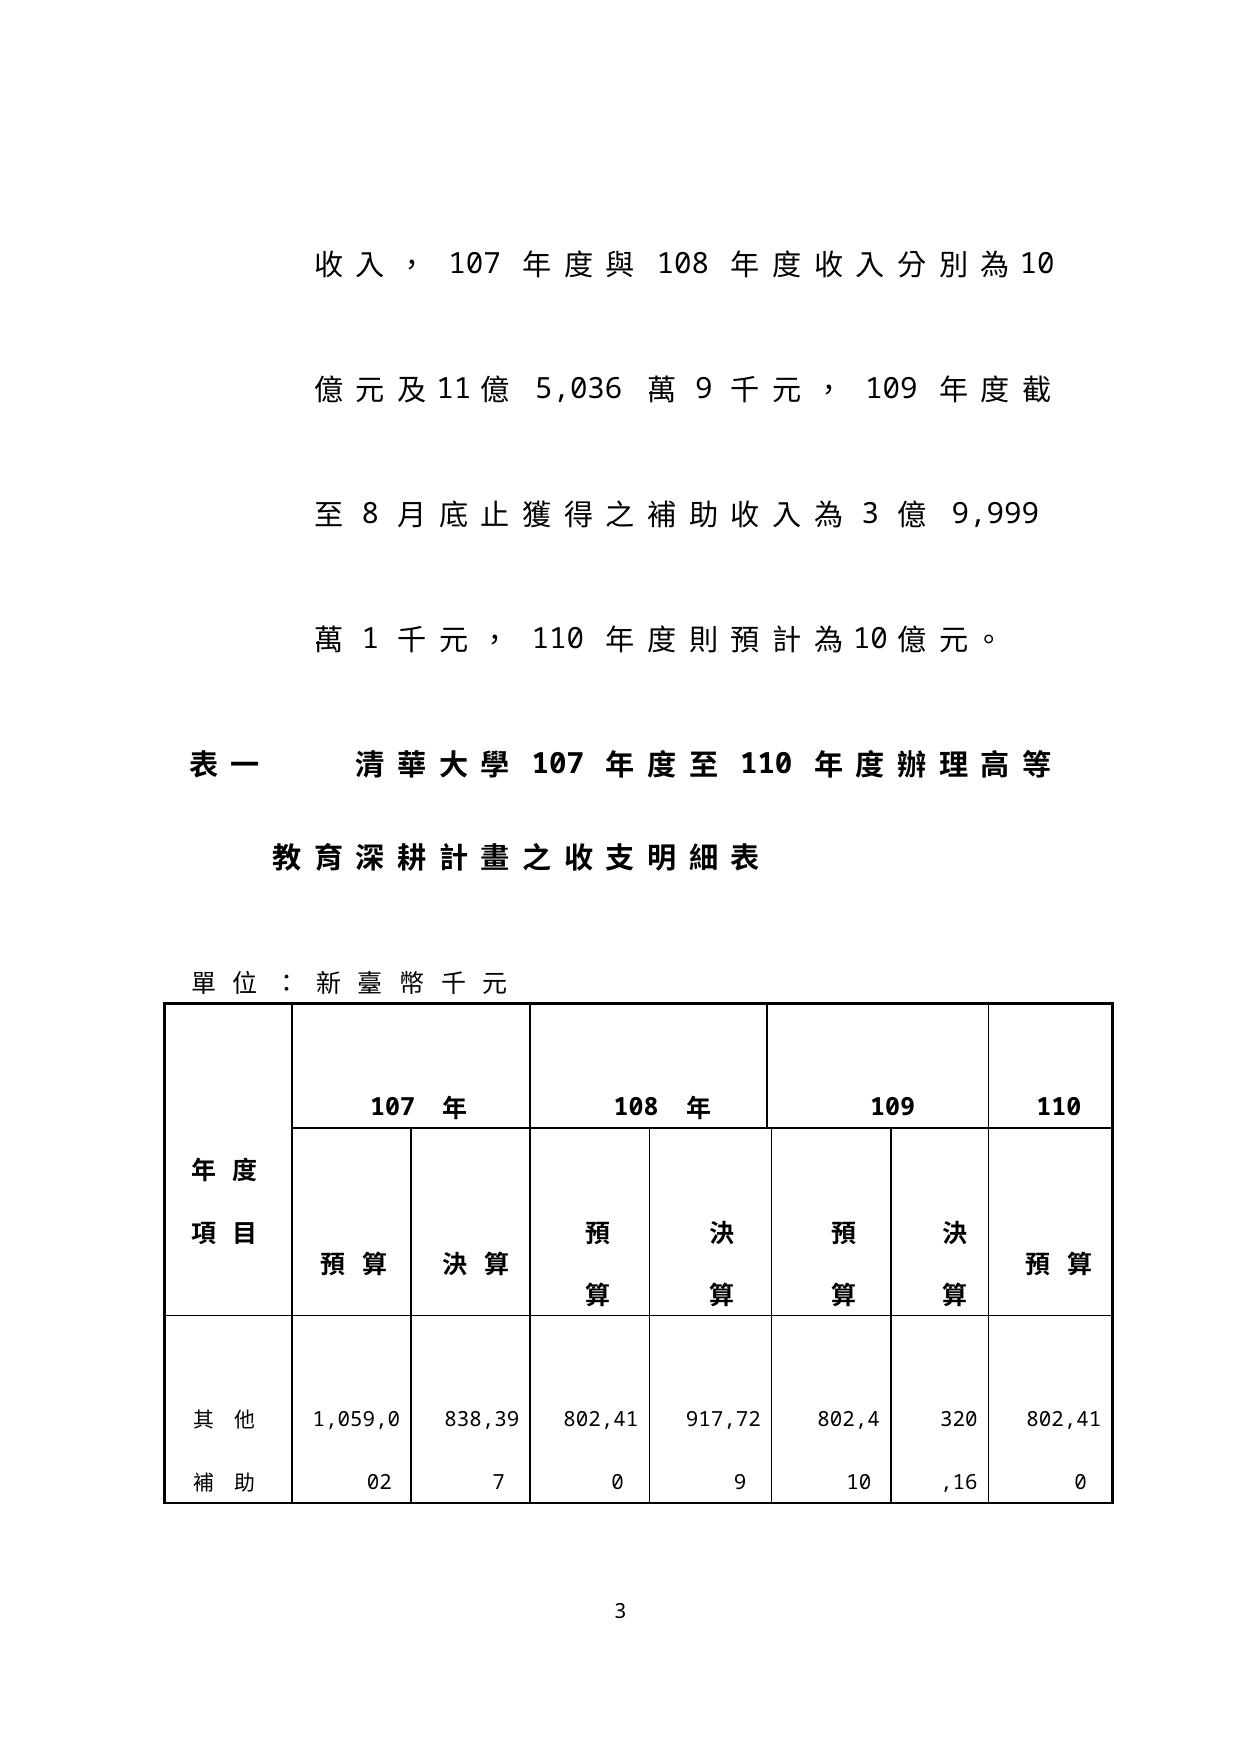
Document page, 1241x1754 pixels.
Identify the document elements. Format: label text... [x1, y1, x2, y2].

table_cell 決算 [412, 1129, 529, 1314]
table_header 110 [989, 1005, 1111, 1127]
table_cell 917,729 [650, 1316, 771, 1502]
table_cell 802,410 [989, 1316, 1111, 1502]
table_cell 1,059,002 [293, 1316, 410, 1502]
table_cell 802,410 [772, 1316, 890, 1502]
table_cell 預算 [772, 1129, 890, 1314]
table_cell 預算 [531, 1129, 649, 1314]
table_cell 320,16 [892, 1316, 988, 1502]
table_cell 838,397 [412, 1316, 529, 1502]
text 表一 清華大學107年度至110年度辦理高等教育深耕計畫之收支明細表 [153, 689, 1093, 877]
table_cell 802,410 [531, 1316, 649, 1502]
table_header 109 [768, 1005, 988, 1127]
table_cell 其他補助 [166, 1316, 291, 1502]
table_header 年度 項目 [166, 1005, 291, 1314]
text 教育部為協助大學依其定位發展多元特色，培育新世代優質人才，爰推動高等教育深耕計畫，並將該計畫分為「第一部分：全面性提升大學品質及促進高教多元發展」（維護學生平等受教權）及「第二部分：協助大學追求國際一流地位及發展研究中心」（強化國家國際競爭力），執行期程自107年度至111年度，計畫總經費836億元。清華大學為辦理上開計畫，自107年度起接受教育部補助人事費與業務費等經常性收入，及購置固定資產之資本收入，107年度與108年度收入分別為10億元及11億5,036萬9千元，109年度截至8月底止獲得之補助收入為3億9,999萬1千元，110年度則預計為10億元。 [271, 189, 1058, 689]
text 單位：新臺幣千元 [183, 877, 1092, 1002]
table_header 108年 [531, 1005, 766, 1127]
table_cell 預算 [293, 1129, 410, 1314]
table_header 107年 [293, 1005, 529, 1127]
table_cell 決算 [892, 1129, 988, 1314]
table_cell 決算 [650, 1129, 771, 1314]
table_cell 預算 [989, 1129, 1111, 1314]
